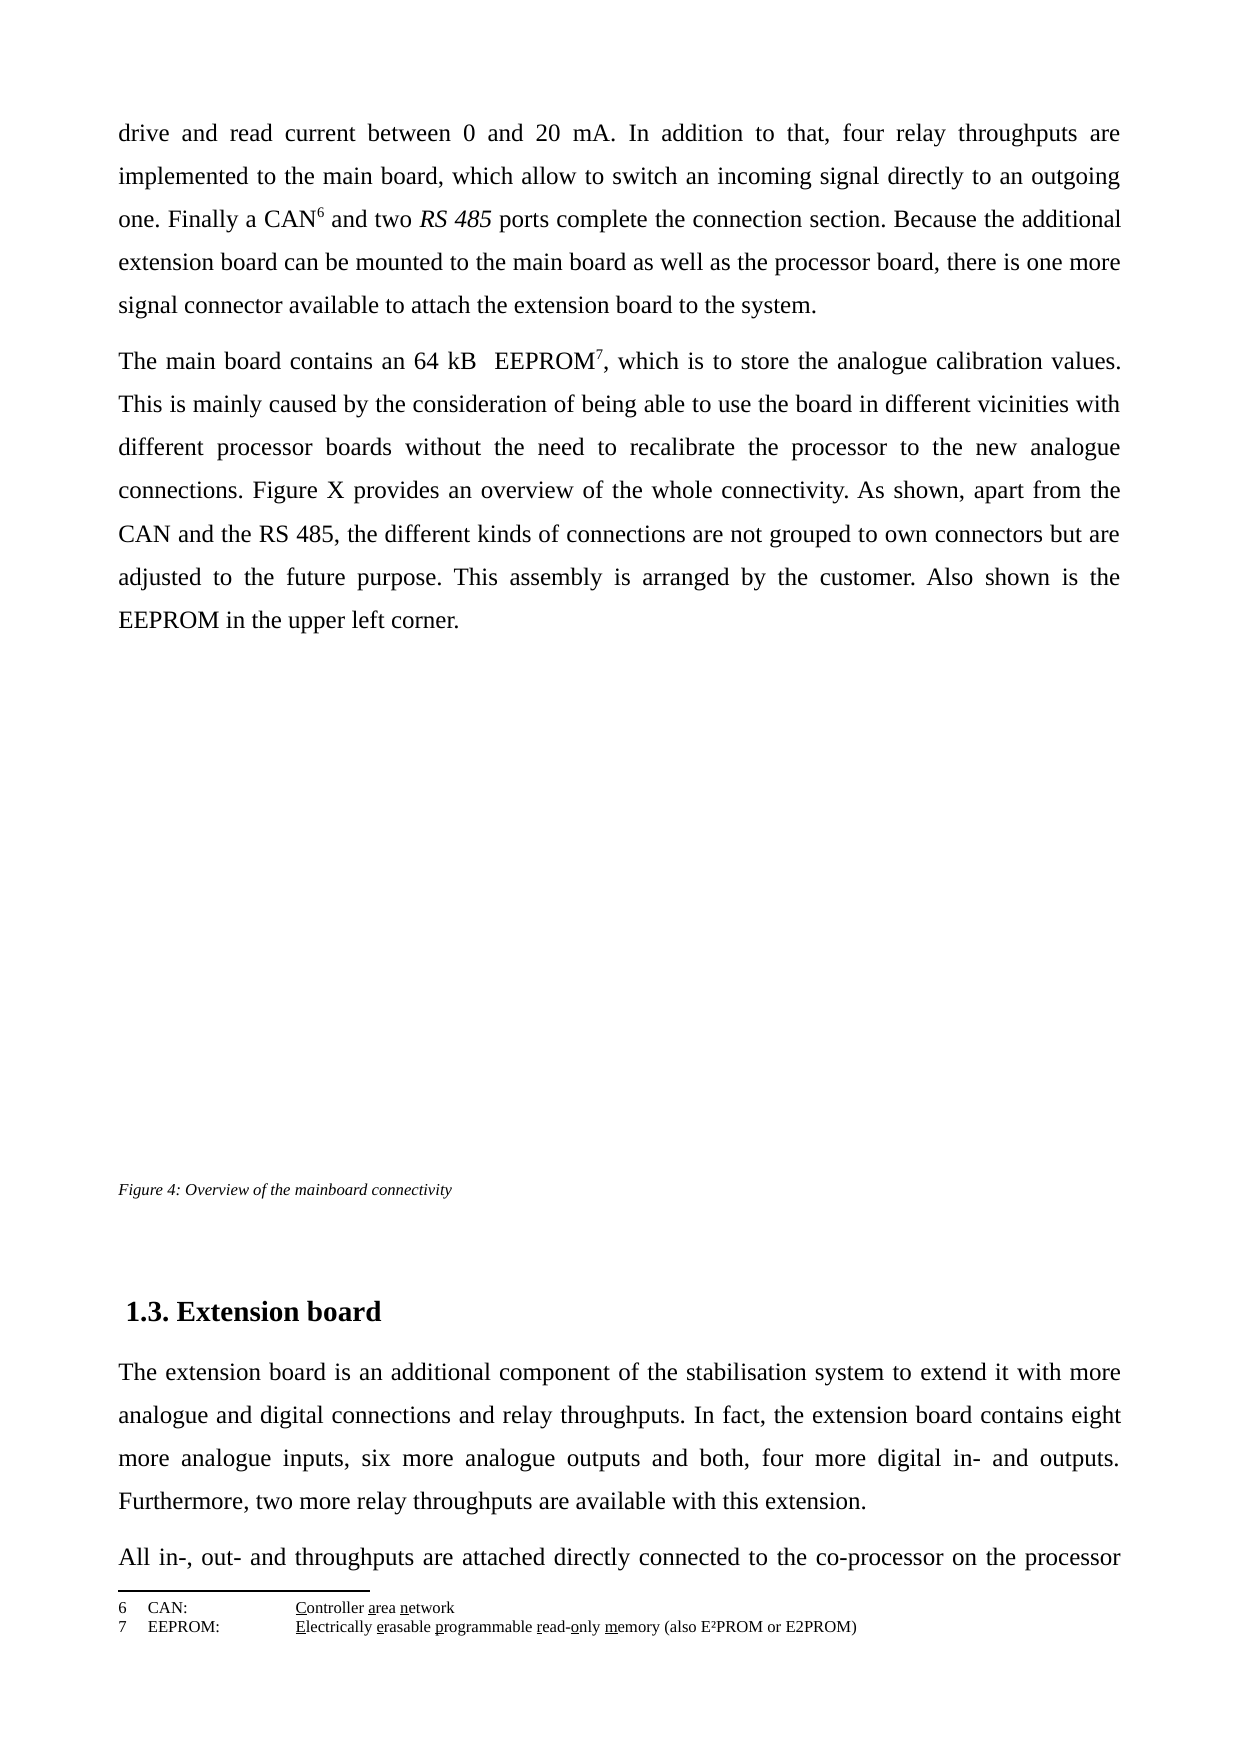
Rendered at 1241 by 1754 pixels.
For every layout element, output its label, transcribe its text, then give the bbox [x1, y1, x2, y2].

text The main board contains an 64 kB EEPROM, which is to store the analogue calibration values. This is mainly caused by the consideration of being able to use the board in different vicinities with different processor boards without the need to recalibrate the processor to the new analogue connections. Figure X provides an overview of the whole connectivity. As shown, apart from the CAN and the RS 485, the different kinds of connections are not grouped to own connectors but are adjusted to the future purpose. This assembly is arranged by the customer. Also shown is the EEPROM in the upper left corner. [118, 346, 1122, 634]
text All in-, out- and throughputs are attached directly connected to the co-processor on the processor [118, 1542, 1122, 1571]
text The extension board is an additional component of the stabilisation system to extend it with more analogue and digital connections and relay throughputs. In fact, the extension board contains eight more analogue inputs, six more analogue outputs and both, four more digital in- and outputs. Furthermore, two more relay throughputs are available with this extension. [118, 1357, 1122, 1515]
text drive and read current between 0 and 20 mA. In addition to that, four relay throughputs are implemented to the main board, which allow to switch an incoming signal directly to an outgoing one. Finally a CAN and two RS 485 ports complete the connection section. Because the additional extension board can be mounted to the main board as well as the processor board, there is one more signal connector available to attach the extension board to the system. [118, 118, 1122, 319]
text Figure 4: Overview of the mainboard connectivity [118, 673, 1122, 1199]
subtitle Extension board [118, 1294, 1122, 1327]
text CAN: Controller area network [118, 1597, 1122, 1617]
text EEPROM: Electrically erasable programmable read-only memory (also E²PROM or E2PROM) [118, 1617, 1122, 1636]
